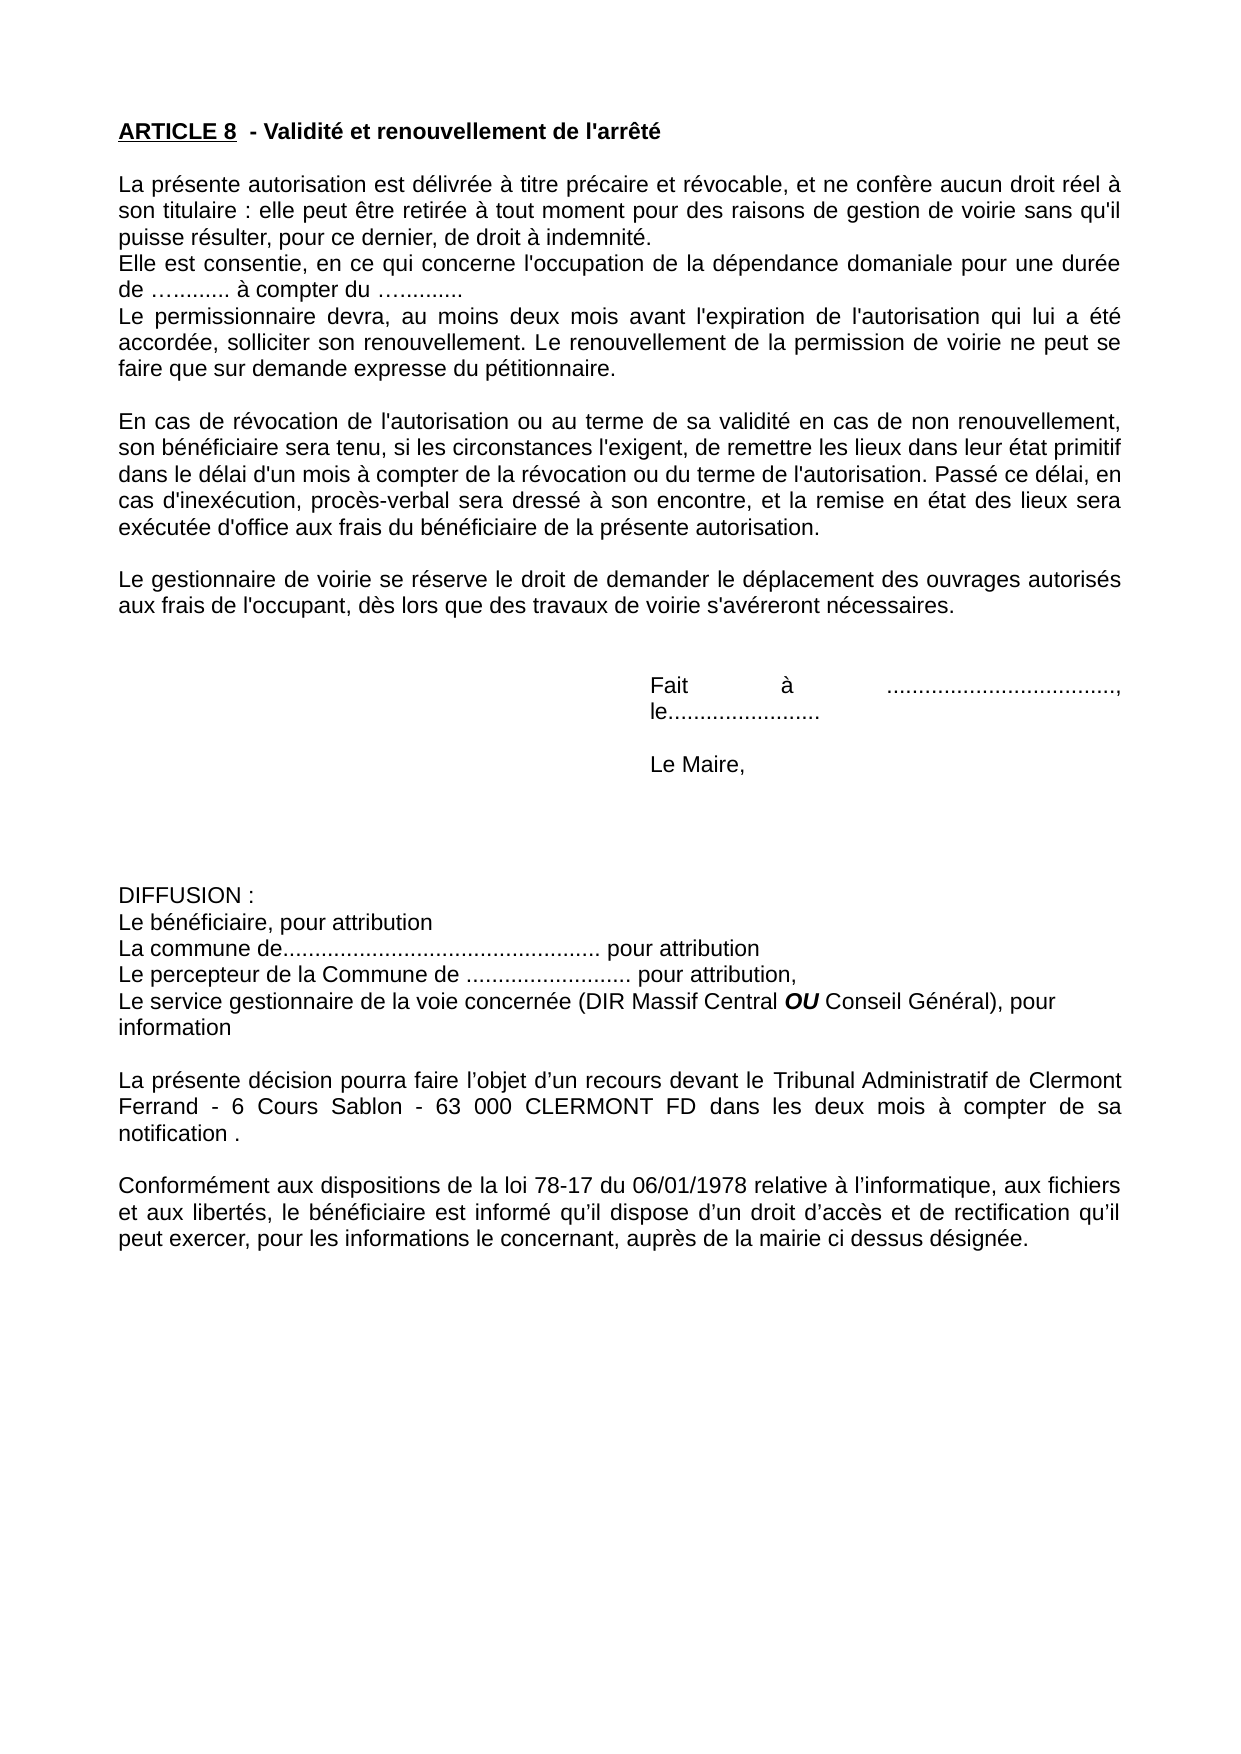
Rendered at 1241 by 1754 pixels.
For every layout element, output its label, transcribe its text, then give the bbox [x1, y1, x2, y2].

text Le Maire, [650, 751, 1122, 777]
text Le percepteur de la Commune de .......................... pour attribution, [118, 961, 1122, 988]
text Elle est consentie, en ce qui concerne l'occupation de la dépendance domaniale pour une durée de …......... à compter du ….......... [118, 250, 1122, 303]
text DIFFUSION : [118, 882, 1122, 909]
text En cas de révocation de l'autorisation ou au terme de sa validité en cas de non renouvellement, son bénéficiaire sera tenu, si les circonstances l'exigent, de remettre les lieux dans leur état primitif dans le délai d'un mois à compter de la révocation ou du terme de l'autorisation. Passé ce délai, en cas d'inexécution, procès-verbal sera dressé à son encontre, et la remise en état des lieux sera exécutée d'office aux frais du bénéficiaire de la présente autorisation. [118, 408, 1122, 540]
text Fait à ...................................., le........................ [650, 672, 1122, 724]
text Le bénéficiaire, pour attribution [118, 909, 1122, 935]
text ARTICLE 8 - Validité et renouvellement de l'arrêté [118, 118, 1122, 144]
text Le service gestionnaire de la voie concernée (DIR Massif Central OU Conseil Général), pour information [118, 988, 1122, 1041]
text Conformément aux dispositions de la loi 78-17 du 06/01/1978 relative à l’informatique, aux fichiers et aux libertés, le bénéficiaire est informé qu’il dispose d’un droit d’accès et de rectification qu’il peut exercer, pour les informations le concernant, auprès de la mairie ci dessus désignée. [118, 1172, 1122, 1251]
text Le permissionnaire devra, au moins deux mois avant l'expiration de l'autorisation qui lui a été accordée, solliciter son renouvellement. Le renouvellement de la permission de voirie ne peut se faire que sur demande expresse du pétitionnaire. [118, 303, 1122, 382]
text La présente autorisation est délivrée à titre précaire et révocable, et ne confère aucun droit réel à son titulaire : elle peut être retirée à tout moment pour des raisons de gestion de voirie sans qu'il puisse résulter, pour ce dernier, de droit à indemnité. [118, 171, 1122, 250]
text La commune de.................................................. pour attribution [118, 935, 1122, 961]
text Le gestionnaire de voirie se réserve le droit de demander le déplacement des ouvrages autorisés aux frais de l'occupant, dès lors que des travaux de voirie s'avéreront nécessaires. [118, 566, 1122, 619]
text La présente décision pourra faire l’objet d’un recours devant le Tribunal Administratif de Clermont Ferrand - 6 Cours Sablon - 63 000 CLERMONT FD dans les deux mois à compter de sa notification . [118, 1067, 1122, 1146]
